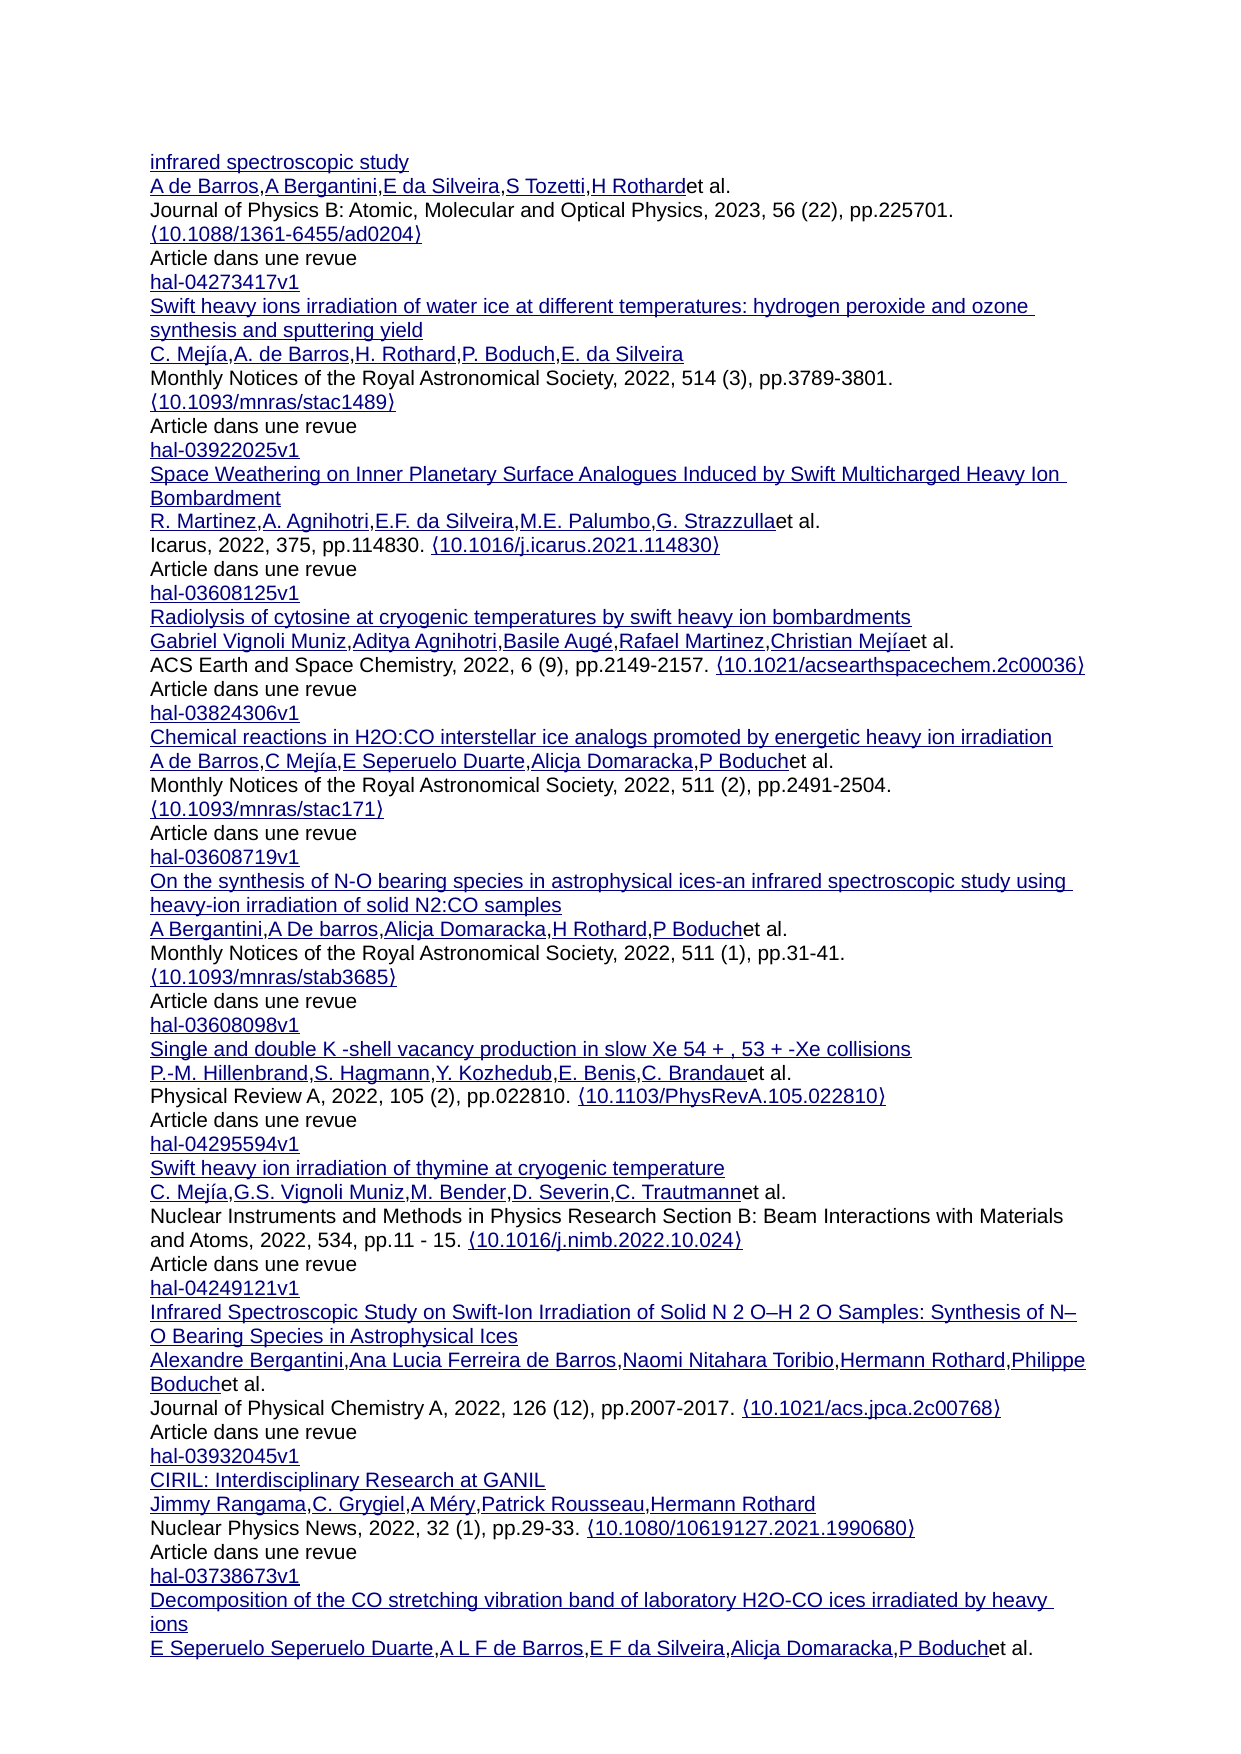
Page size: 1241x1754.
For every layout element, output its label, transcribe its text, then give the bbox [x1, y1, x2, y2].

table_cell Swift heavy ion irradiation of thymine at cryogenic temperature C. Mejía,G.S. Vignoli Muniz,M. Bender,D. Severin,C. Trautmannet al. Nuclear Instruments and Methods in Physics Research Section B: Beam Interactions with Materials and Atoms, 2022, 534, pp.11 - 15. ⟨10.1016/j.nimb.2022.10.024⟩ Article dans une revue hal-04249121v1 [150, 1156, 1090, 1300]
table_cell Infrared Spectroscopic Study on Swift-Ion Irradiation of Solid N 2 O–H 2 O Samples: Synthesis of N–O Bearing Species in Astrophysical Ices Alexandre Bergantini,Ana Lucia Ferreira de Barros,Naomi Nitahara Toribio,Hermann Rothard,Philippe Boduchet al. Journal of Physical Chemistry A, 2022, 126 (12), pp.2007-2017. ⟨10.1021/acs.jpca.2c00768⟩ Article dans une revue hal-03932045v1 [150, 1300, 1090, 1468]
table_cell Chemical reactions in H2O:CO interstellar ice analogs promoted by energetic heavy ion irradiation A de Barros,C Mejía,E Seperuelo Duarte,Alicja Domaracka,P Boduchet al. Monthly Notices of the Royal Astronomical Society, 2022, 511 (2), pp.2491-2504. ⟨10.1093/mnras/stac171⟩ Article dans une revue hal-03608719v1 [150, 725, 1090, 869]
table_cell CIRIL: Interdisciplinary Research at GANIL Jimmy Rangama,C. Grygiel,A Méry,Patrick Rousseau,Hermann Rothard Nuclear Physics News, 2022, 32 (1), pp.29-33. ⟨10.1080/10619127.2021.1990680⟩ Article dans une revue hal-03738673v1 [150, 1468, 1090, 1587]
table_cell Swift heavy ions irradiation of water ice at different temperatures: hydrogen peroxide and ozone synthesis and sputtering yield C. Mejía,A. de Barros,H. Rothard,P. Boduch,E. da Silveira Monthly Notices of the Royal Astronomical Society, 2022, 514 (3), pp.3789-3801. ⟨10.1093/mnras/stac1489⟩ Article dans une revue hal-03922025v1 [150, 294, 1090, 461]
table_cell On the synthesis of N-O bearing species in astrophysical ices-an infrared spectroscopic study using heavy-ion irradiation of solid N2:CO samples A Bergantini,A De barros,Alicja Domaracka,H Rothard,P Boduchet al. Monthly Notices of the Royal Astronomical Society, 2022, 511 (1), pp.31-41. ⟨10.1093/mnras/stab3685⟩ Article dans une revue hal-03608098v1 [150, 869, 1090, 1036]
table_cell Decomposition of the CO stretching vibration band of laboratory H2O-CO ices irradiated by heavy ions E Seperuelo Seperuelo Duarte,A L F de Barros,E F da Silveira,Alicja Domaracka,P Boduchet al. [150, 1588, 1090, 1659]
table_cell Radiolysis of cytosine at cryogenic temperatures by swift heavy ion bombardments Gabriel Vignoli Muniz,Aditya Agnihotri,Basile Augé,Rafael Martinez,Christian Mejíaet al. ACS Earth and Space Chemistry, 2022, 6 (9), pp.2149-2157. ⟨10.1021/acsearthspacechem.2c00036⟩ Article dans une revue hal-03824306v1 [150, 605, 1090, 725]
table_cell Space Weathering on Inner Planetary Surface Analogues Induced by Swift Multicharged Heavy Ion Bombardment R. Martinez,A. Agnihotri,E.F. da Silveira,M.E. Palumbo,G. Strazzullaet al. Icarus, 2022, 375, pp.114830. ⟨10.1016/j.icarus.2021.114830⟩ Article dans une revue hal-03608125v1 [150, 461, 1090, 605]
table_cell infrared spectroscopic study A de Barros,A Bergantini,E da Silveira,S Tozetti,H Rothardet al. Journal of Physics B: Atomic, Molecular and Optical Physics, 2023, 56 (22), pp.225701. ⟨10.1088/1361-6455/ad0204⟩ Article dans une revue hal-04273417v1 [150, 150, 1090, 294]
table_cell Single and double K -shell vacancy production in slow Xe 54 + , 53 + -Xe collisions P.-M. Hillenbrand,S. Hagmann,Y. Kozhedub,E. Benis,C. Brandauet al. Physical Review A, 2022, 105 (2), pp.022810. ⟨10.1103/PhysRevA.105.022810⟩ Article dans une revue hal-04295594v1 [150, 1036, 1090, 1156]
